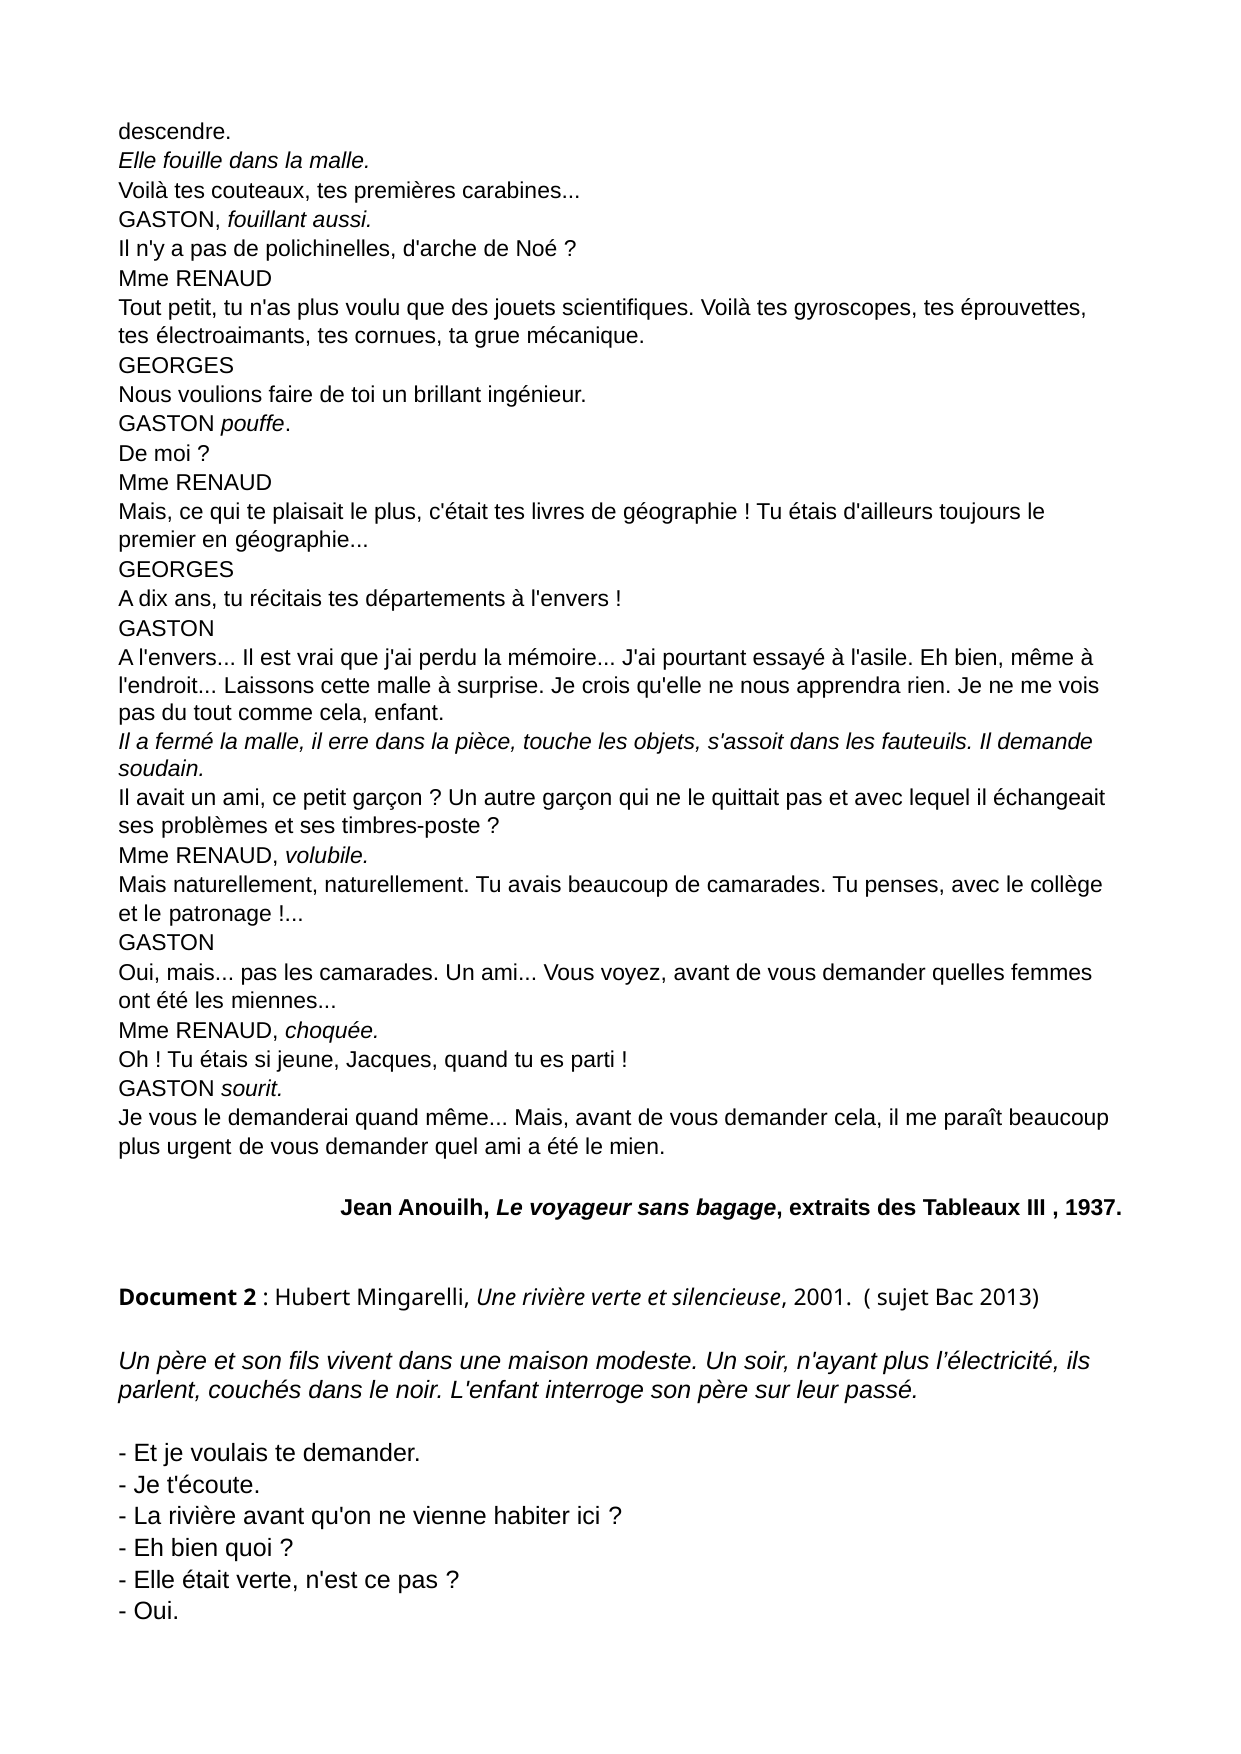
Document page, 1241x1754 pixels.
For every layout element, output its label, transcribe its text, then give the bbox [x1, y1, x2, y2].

text Voilà tes couteaux, tes premières carabines... [118, 177, 1122, 203]
text GEORGES [118, 556, 1122, 582]
text GASTON [118, 615, 1122, 641]
text GEORGES [118, 352, 1122, 378]
text De moi ? [118, 439, 1122, 466]
text - Et je voulais te demander. [118, 1438, 1122, 1467]
text - Je t'écoute. [118, 1469, 1122, 1498]
text Mais naturellement, naturellement. Tu avais beaucoup de camarades. Tu penses, avec le collège et le patronage !... [118, 871, 1122, 926]
text Oui, mais... pas les camarades. Un ami... Vous voyez, avant de vous demander quelles femmes ont été les miennes... [118, 958, 1122, 1014]
text GASTON, fouillant aussi. [118, 206, 1122, 232]
text descendre. [118, 118, 1122, 144]
text - La rivière avant qu'on ne vienne habiter ici ? [118, 1501, 1122, 1530]
text Il a fermé la malle, il erre dans la pièce, touche les objets, s'assoit dans les fauteuils. Il demande soudain. [118, 728, 1122, 781]
text Document 2 : Hubert Mingarelli, Une rivière verte et silencieuse, 2001. ( sujet Bac 2013) [118, 1280, 1122, 1312]
text A dix ans, tu récitais tes départements à l'envers ! [118, 585, 1122, 612]
text Mme RENAUD, choquée. [118, 1017, 1122, 1043]
text Elle fouille dans la malle. [118, 147, 1122, 174]
text Un père et son fils vivent dans une maison modeste. Un soir, n'ayant plus l’électricité, ils parlent, couchés dans le noir. L'enfant interroge son père sur leur passé. [118, 1346, 1122, 1403]
text Je vous le demanderai quand même... Mais, avant de vous demander cela, il me paraît beaucoup plus urgent de vous demander quel ami a été le mien. [118, 1104, 1122, 1159]
text Mme RENAUD [118, 264, 1122, 291]
text Mais, ce qui te plaisait le plus, c'était tes livres de géographie ! Tu étais d'ailleurs toujours le premier en géographie... [118, 498, 1122, 553]
text A l'envers... Il est vrai que j'ai perdu la mémoire... J'ai pourtant essayé à l'asile. Eh bien, même à l'endroit... Laissons cette malle à surprise. Je crois qu'elle ne nous apprendra rien. Je ne me vois pas du tout comme cela, enfant. [118, 644, 1122, 725]
text GASTON pouffe. [118, 410, 1122, 437]
text Il n'y a pas de polichinelles, d'arche de Noé ? [118, 235, 1122, 262]
text GASTON sourit. [118, 1075, 1122, 1101]
text Mme RENAUD, volubile. [118, 842, 1122, 868]
text Oh ! Tu étais si jeune, Jacques, quand tu es parti ! [118, 1046, 1122, 1072]
text GASTON [118, 929, 1122, 956]
text Nous voulions faire de toi un brillant ingénieur. [118, 381, 1122, 407]
text - Eh bien quoi ? [118, 1533, 1122, 1562]
text Mme RENAUD [118, 469, 1122, 495]
text - Elle était verte, n'est ce pas ? [118, 1564, 1122, 1593]
text Jean Anouilh, Le voyageur sans bagage, extraits des Tableaux III , 1937. [118, 1194, 1122, 1220]
text Tout petit, tu n'as plus voulu que des jouets scientifiques. Voilà tes gyroscopes, tes éprouvettes, tes électroaimants, tes cornues, ta grue mécanique. [118, 294, 1122, 349]
text Il avait un ami, ce petit garçon ? Un autre garçon qui ne le quittait pas et avec lequel il échangeait ses problèmes et ses timbres-poste ? [118, 784, 1122, 839]
text - Oui. [118, 1596, 1122, 1625]
